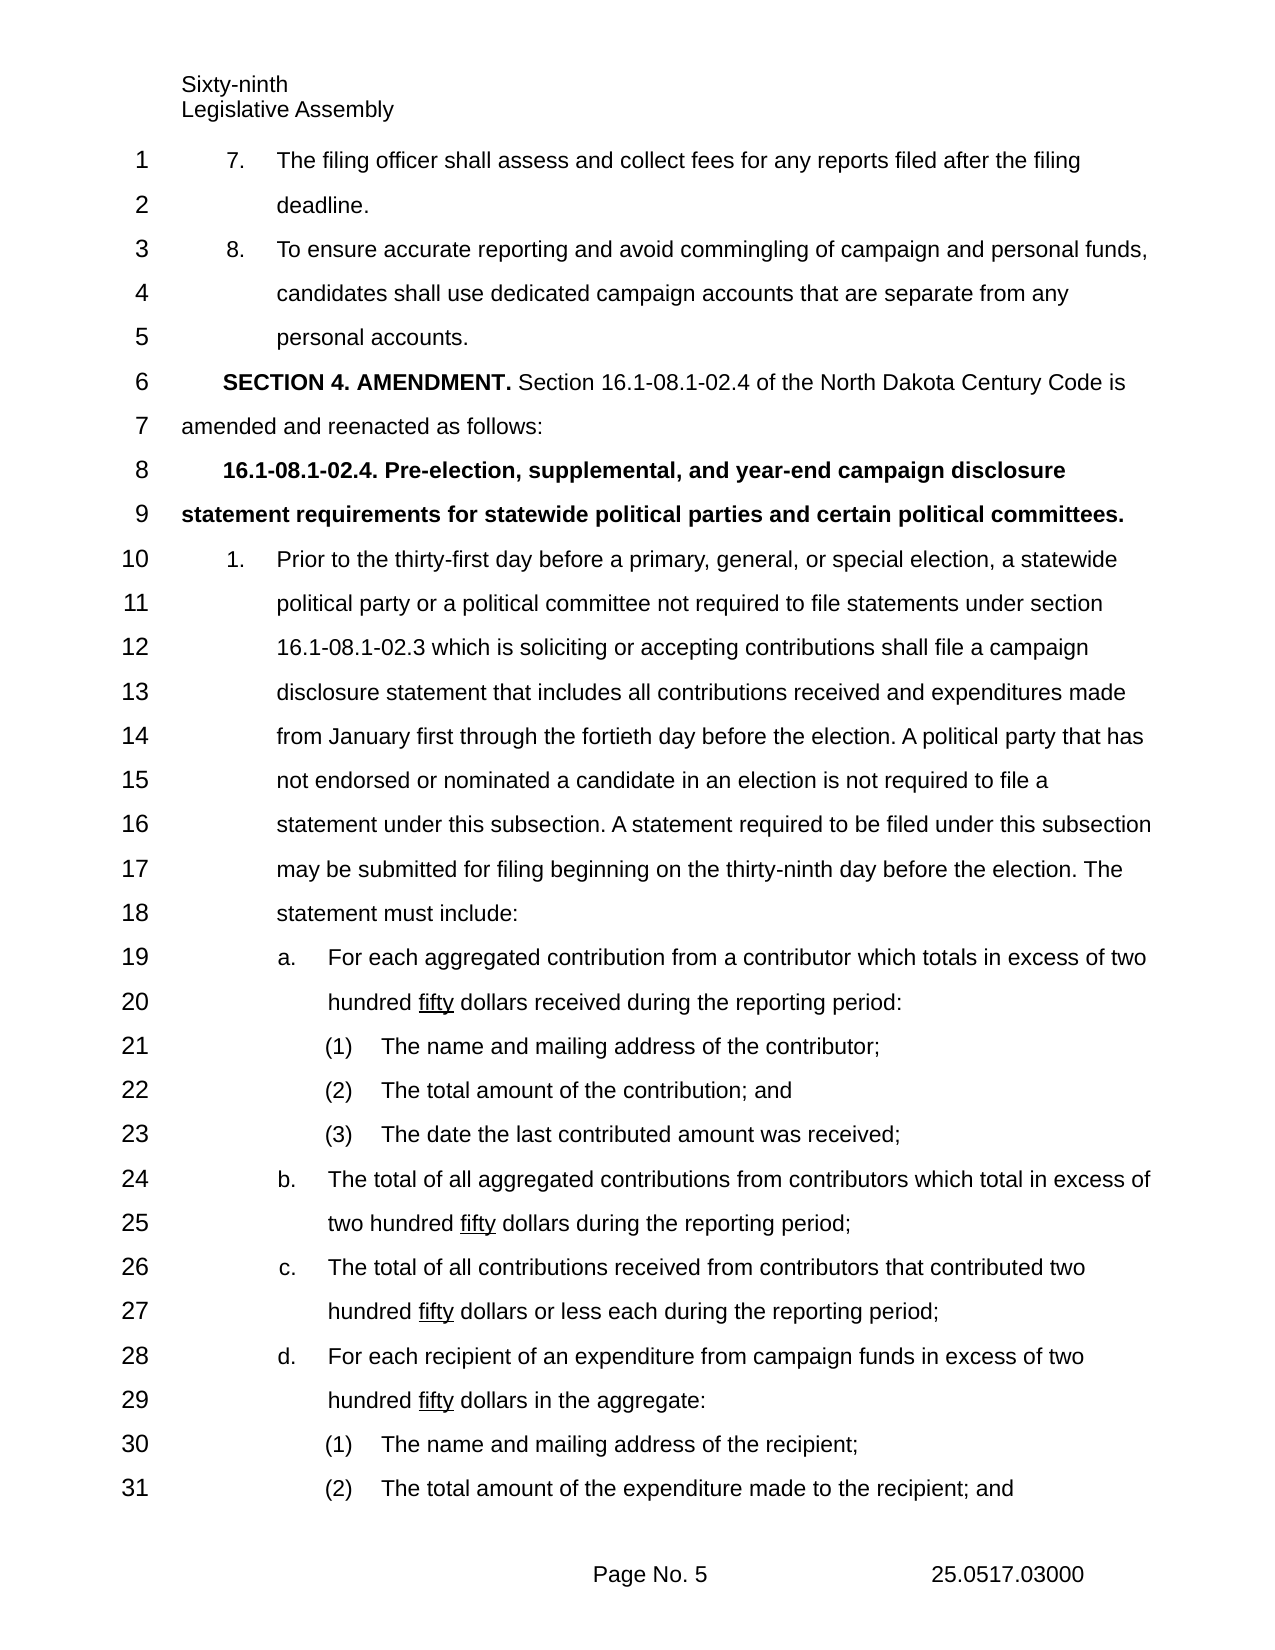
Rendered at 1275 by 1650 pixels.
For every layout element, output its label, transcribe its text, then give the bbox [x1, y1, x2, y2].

text d. For each recipient of an expenditure from campaign funds in excess of two hundred fifty dollars in the aggregate: [181, 1329, 1154, 1417]
text (2) The total amount of the expenditure made to the recipient; and [181, 1461, 1154, 1506]
text (3) The date the last contributed amount was received; [181, 1107, 1154, 1152]
text a. For each aggregated contribution from a contributor which totals in excess of two hundred fifty dollars received during the reporting period: [181, 930, 1154, 1019]
text SECTION 4. AMENDMENT. Section 16.1‑08.1‑02.4 of the North Dakota Century Code is amended and reenacted as follows: [181, 355, 1154, 443]
subtitle 16.1‑08.1‑02.4. Pre‑election, supplemental, and year‑end campaign disclosure statement requirements for statewide political parties and certain political committees. [181, 443, 1154, 532]
text 1. Prior to the thirty‑first day before a primary, general, or special election, a statewide political party or a political committee not required to file statements under section 16.1‑08.1‑02.3 which is soliciting or accepting contributions shall file a campaign disclosure statement that includes all contributions received and expenditures made from January first through the fortieth day before the election. A political party that has not endorsed or nominated a candidate in an election is not required to file a statement under this subsection. A statement required to be filed under this subsection may be submitted for filing beginning on the thirty‑ninth day before the election. The statement must include: [181, 532, 1154, 930]
text 8. To ensure accurate reporting and avoid commingling of campaign and personal funds, candidates shall use dedicated campaign accounts that are separate from any personal accounts. [181, 222, 1154, 355]
text c. The total of all contributions received from contributors that contributed two hundred fifty dollars or less each during the reporting period; [181, 1240, 1154, 1329]
text 7. The filing officer shall assess and collect fees for any reports filed after the filing deadline. [181, 133, 1154, 222]
text (1) The name and mailing address of the recipient; [181, 1417, 1154, 1461]
text b. The total of all aggregated contributions from contributors which total in excess of two hundred fifty dollars during the reporting period; [181, 1152, 1154, 1240]
text (1) The name and mailing address of the contributor; [181, 1019, 1154, 1063]
text (2) The total amount of the contribution; and [181, 1063, 1154, 1107]
